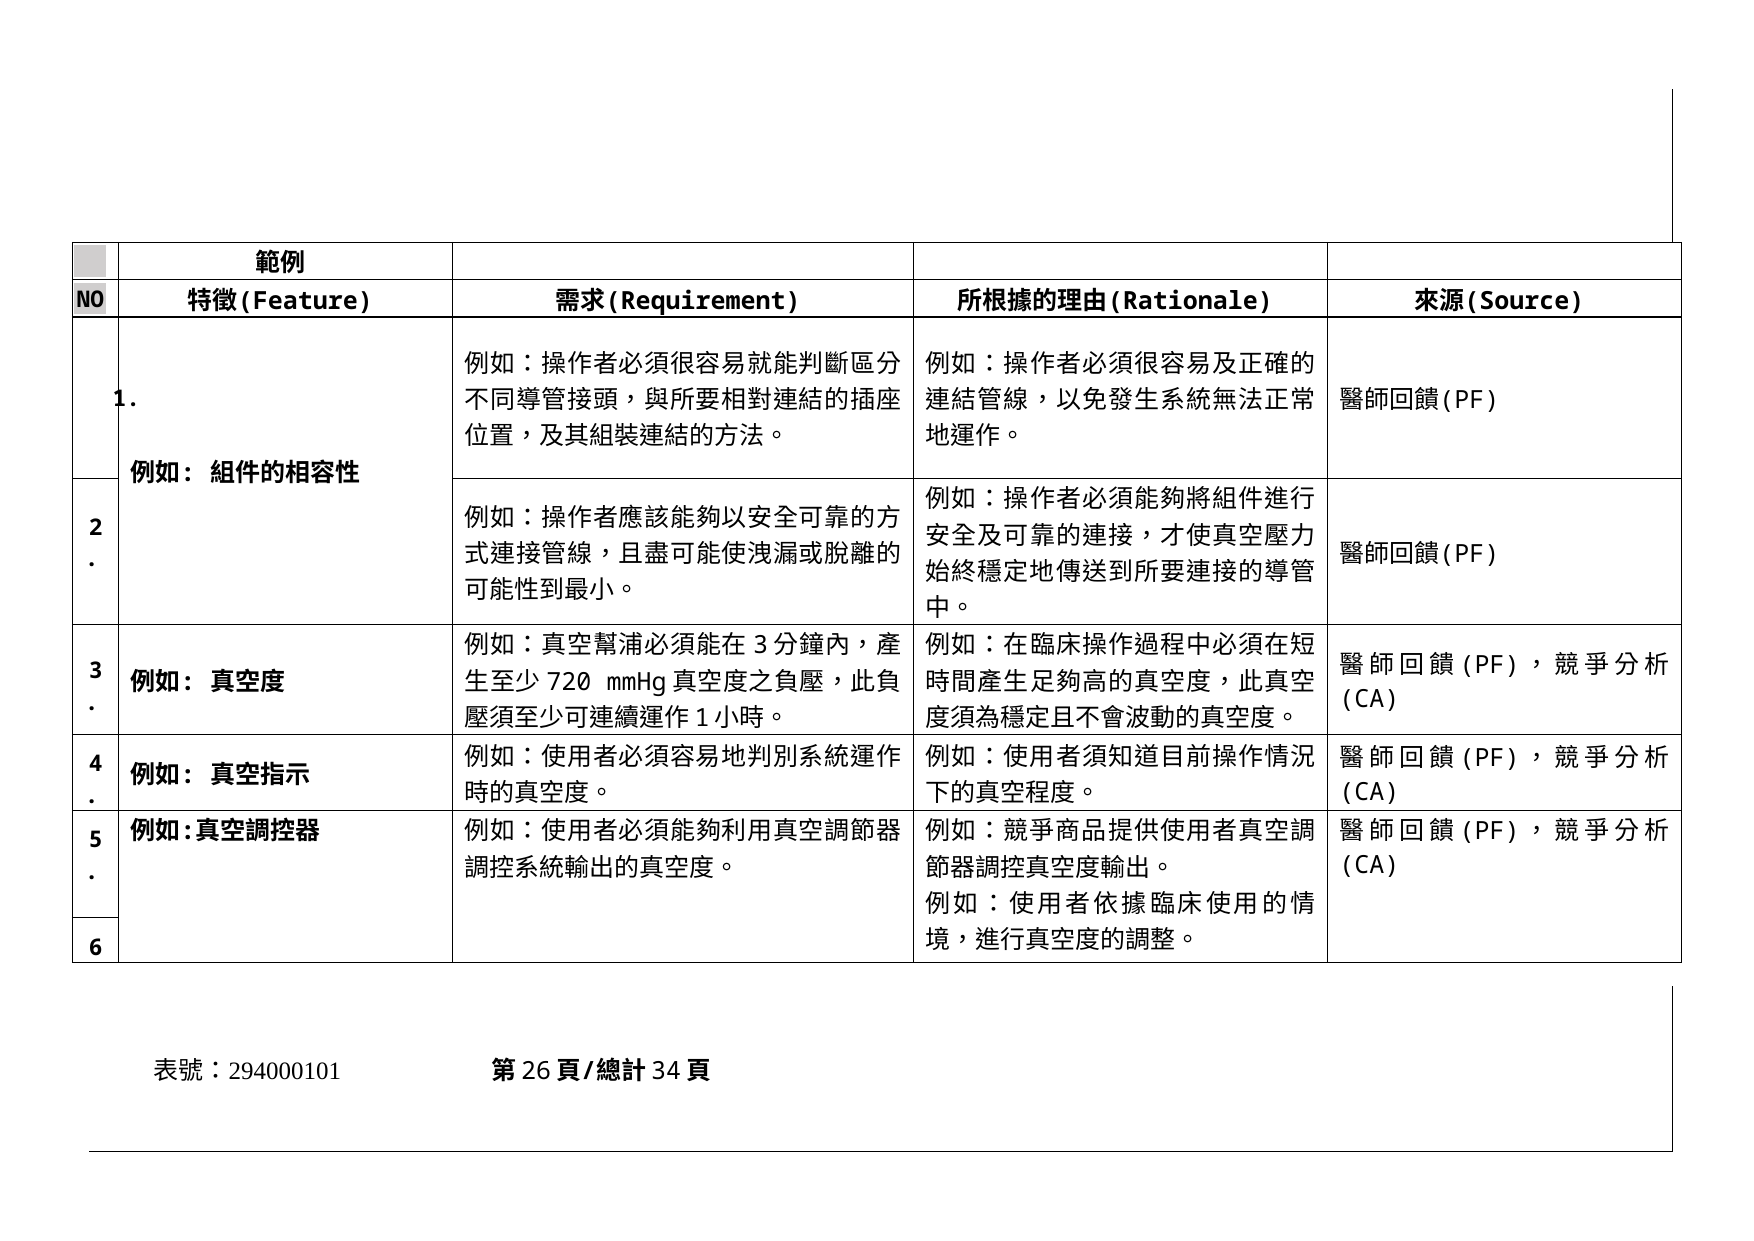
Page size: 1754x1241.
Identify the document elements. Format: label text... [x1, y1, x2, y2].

table_header 範例 [119, 243, 452, 279]
table_cell 例如：競爭商品提供使用者真空調節器調控真空度輸出。 例如：使用者依據臨床使用的情境，進行真空度的調整。 [914, 811, 1327, 962]
table_cell 醫師回饋(PF) [1328, 479, 1681, 624]
table_cell 例如：操作者必須很容易就能判斷區分不同導管接頭，與所要相對連結的插座位置，及其組裝連結的方法。 [453, 318, 913, 478]
table_cell [73, 811, 118, 917]
table_cell 例如:真空調控器 [119, 811, 452, 962]
table_cell 例如：操作者必須很容易及正確的連結管線，以免發生系統無法正常地運作。 [914, 318, 1327, 478]
table_cell 例如: 真空指示 [119, 735, 452, 810]
table_cell 例如: 真空度 [119, 625, 452, 734]
table_cell [73, 479, 118, 624]
table_cell 例如：操作者應該能夠以安全可靠的方式連接管線，且盡可能使洩漏或脫離的可能性到最小。 [453, 479, 913, 624]
table_cell [73, 918, 118, 962]
table_cell 所根據的理由(Rationale) [914, 280, 1327, 316]
table_cell 例如：操作者必須能夠將組件進行安全及可靠的連接，才使真空壓力始終穩定地傳送到所要連接的導管中。 [914, 479, 1327, 624]
table_cell [73, 318, 118, 478]
table_cell 醫師回饋(PF)，競爭分析(CA) [1328, 625, 1681, 734]
table_cell 例如：真空幫浦必須能在3分鐘內，產生至少720 mmHg真空度之負壓，此負壓須至少可連續運作1小時。 [453, 625, 913, 734]
table_cell 醫師回饋(PF)，競爭分析(CA) [1328, 735, 1681, 810]
table_cell 醫師回饋(PF)，競爭分析(CA) [1328, 811, 1681, 962]
table_cell 來源(Source) [1328, 280, 1681, 316]
table_cell 醫師回饋(PF) [1328, 318, 1681, 478]
table_cell 例如：使用者必須容易地判別系統運作時的真空度。 [453, 735, 913, 810]
table_header [1328, 243, 1681, 279]
table_cell NO [73, 280, 118, 316]
table_cell 例如：使用者必須能夠利用真空調節器調控系統輸出的真空度。 [453, 811, 913, 962]
table_cell 例如: 組件的相容性 [119, 318, 452, 624]
table_cell [73, 735, 118, 810]
table_header [73, 243, 118, 279]
table_cell 特徵(Feature) [119, 280, 452, 316]
table_header [453, 243, 913, 279]
table_cell 例如：在臨床操作過程中必須在短時間產生足夠高的真空度，此真空度須為穩定且不會波動的真空度。 [914, 625, 1327, 734]
table_cell 需求(Requirement) [453, 280, 913, 316]
table_cell 例如：使用者須知道目前操作情況下的真空程度。 [914, 735, 1327, 810]
table_cell [73, 625, 118, 734]
table_header [914, 243, 1327, 279]
